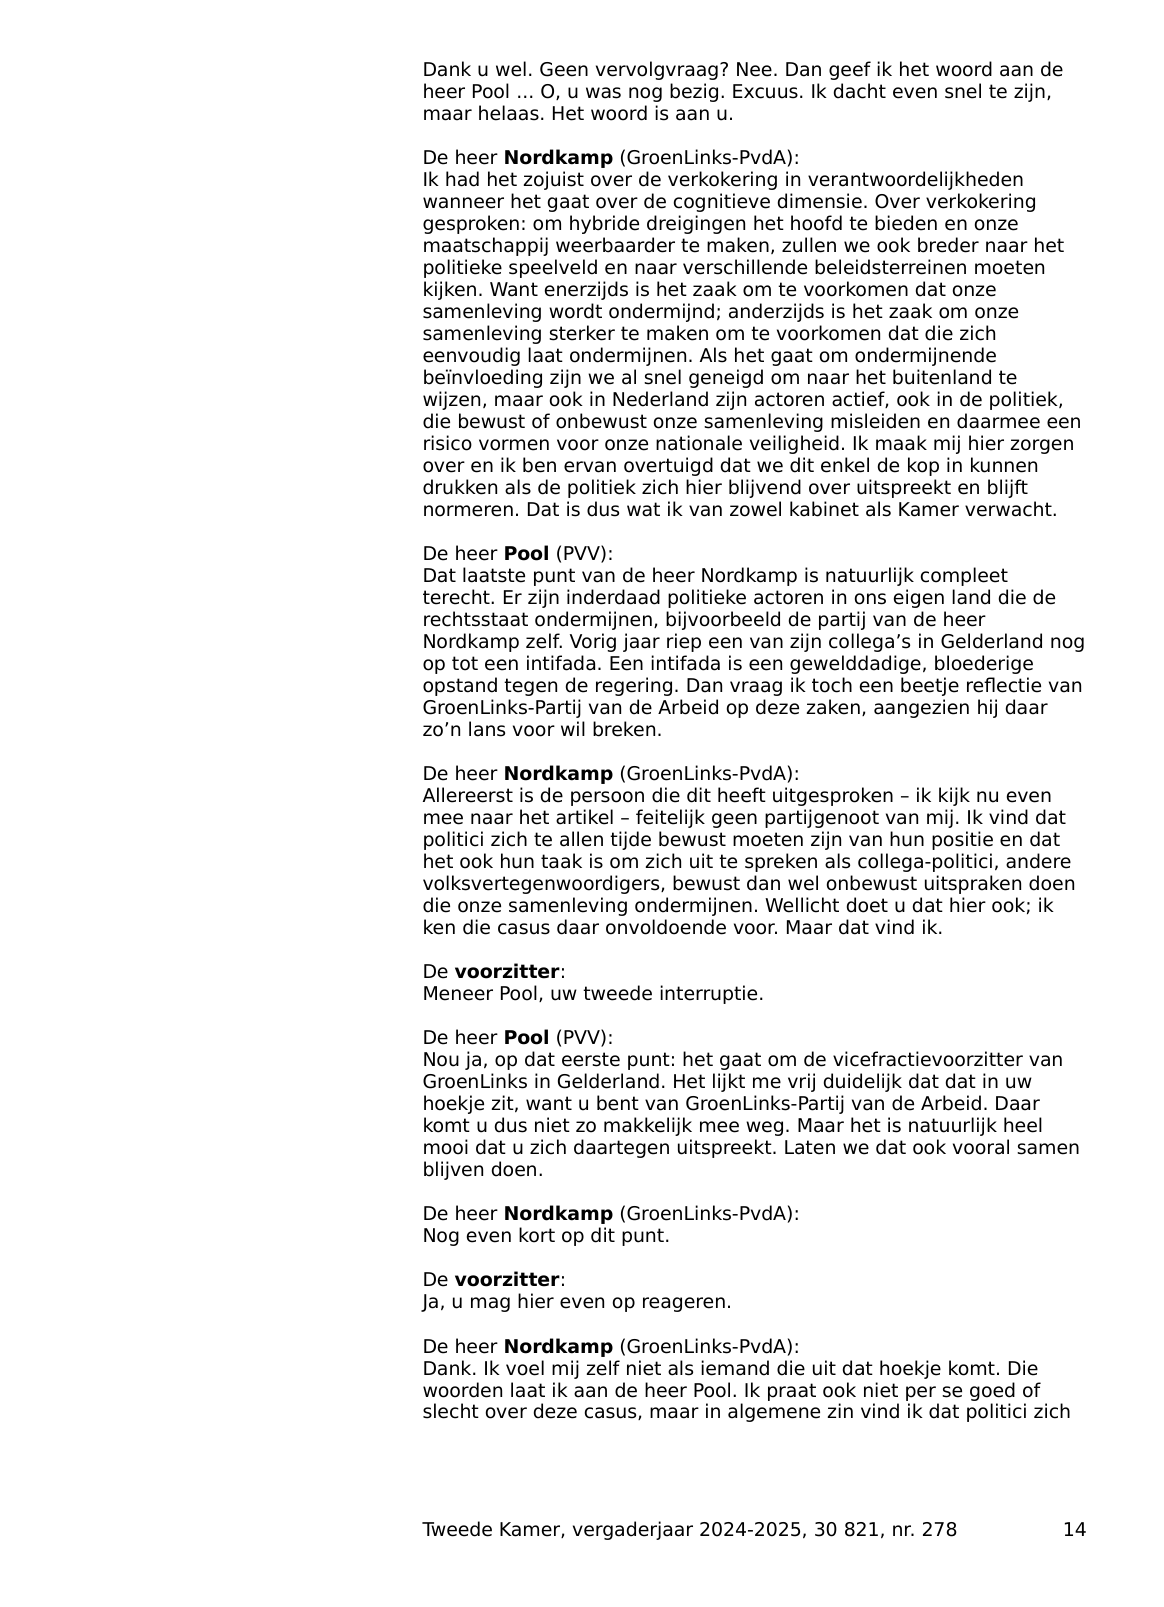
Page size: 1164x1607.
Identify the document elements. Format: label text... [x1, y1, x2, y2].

text Dank u wel. Geen vervolgvraag? Nee. Dan geef ik het woord aan de heer Pool ... O, u was nog bezig. Excuus. Ik dacht even snel te zijn, maar helaas. Het woord is aan u. [422, 59, 1087, 125]
text De voorzitter: [422, 961, 1087, 983]
text De heer Pool (PVV): [422, 1027, 1087, 1049]
text De heer Nordkamp (GroenLinks-PvdA): [422, 763, 1087, 785]
text Nog even kort op dit punt. [422, 1225, 1087, 1247]
text Ik had het zojuist over de verkokering in verantwoordelijkheden wanneer het gaat over de cognitieve dimensie. Over verkokering gesproken: om hybride dreigingen het hoofd te bieden en onze maatschappij weerbaarder te maken, zullen we ook breder naar het politieke speelveld en naar verschillende beleidsterreinen moeten kijken. Want enerzijds is het zaak om te voorkomen dat onze samenleving wordt ondermijnd; anderzijds is het zaak om onze samenleving sterker te maken om te voorkomen dat die zich eenvoudig laat ondermijnen. Als het gaat om ondermijnende beïnvloeding zijn we al snel geneigd om naar het buitenland te wijzen, maar ook in Nederland zijn actoren actief, ook in de politiek, die bewust of onbewust onze samenleving misleiden en daarmee een risico vormen voor onze nationale veiligheid. Ik maak mij hier zorgen over en ik ben ervan overtuigd dat we dit enkel de kop in kunnen drukken als de politiek zich hier blijvend over uitspreekt en blijft normeren. Dat is dus wat ik van zowel kabinet als Kamer verwacht. [422, 169, 1087, 521]
text De heer Nordkamp (GroenLinks-PvdA): [422, 1203, 1087, 1225]
text Allereerst is de persoon die dit heeft uitgesproken – ik kijk nu even mee naar het artikel – feitelijk geen partijgenoot van mij. Ik vind dat politici zich te allen tijde bewust moeten zijn van hun positie en dat het ook hun taak is om zich uit te spreken als collega-politici, andere volksvertegenwoordigers, bewust dan wel onbewust uitspraken doen die onze samenleving ondermijnen. Wellicht doet u dat hier ook; ik ken die casus daar onvoldoende voor. Maar dat vind ik. [422, 785, 1087, 939]
text Nou ja, op dat eerste punt: het gaat om de vicefractievoorzitter van GroenLinks in Gelderland. Het lijkt me vrij duidelijk dat dat in uw hoekje zit, want u bent van GroenLinks-Partij van de Arbeid. Daar komt u dus niet zo makkelijk mee weg. Maar het is natuurlijk heel mooi dat u zich daartegen uitspreekt. Laten we dat ook vooral samen blijven doen. [422, 1049, 1087, 1181]
text De heer Nordkamp (GroenLinks-PvdA): [422, 147, 1087, 169]
text Dat laatste punt van de heer Nordkamp is natuurlijk compleet terecht. Er zijn inderdaad politieke actoren in ons eigen land die de rechtsstaat ondermijnen, bijvoorbeeld de partij van de heer Nordkamp zelf. Vorig jaar riep een van zijn collega’s in Gelderland nog op tot een intifada. Een intifada is een gewelddadige, bloederige opstand tegen de regering. Dan vraag ik toch een beetje reflectie van GroenLinks-Partij van de Arbeid op deze zaken, aangezien hij daar zo’n lans voor wil breken. [422, 565, 1087, 741]
text De voorzitter: [422, 1269, 1087, 1291]
text Dank. Ik voel mij zelf niet als iemand die uit dat hoekje komt. Die woorden laat ik aan de heer Pool. Ik praat ook niet per se goed of slecht over deze casus, maar in algemene zin vind ik dat politici zich [422, 1357, 1087, 1423]
text Meneer Pool, uw tweede interruptie. [422, 983, 1087, 1005]
text Ja, u mag hier even op reageren. [422, 1291, 1087, 1313]
text De heer Nordkamp (GroenLinks-PvdA): [422, 1336, 1087, 1357]
text De heer Pool (PVV): [422, 543, 1087, 565]
